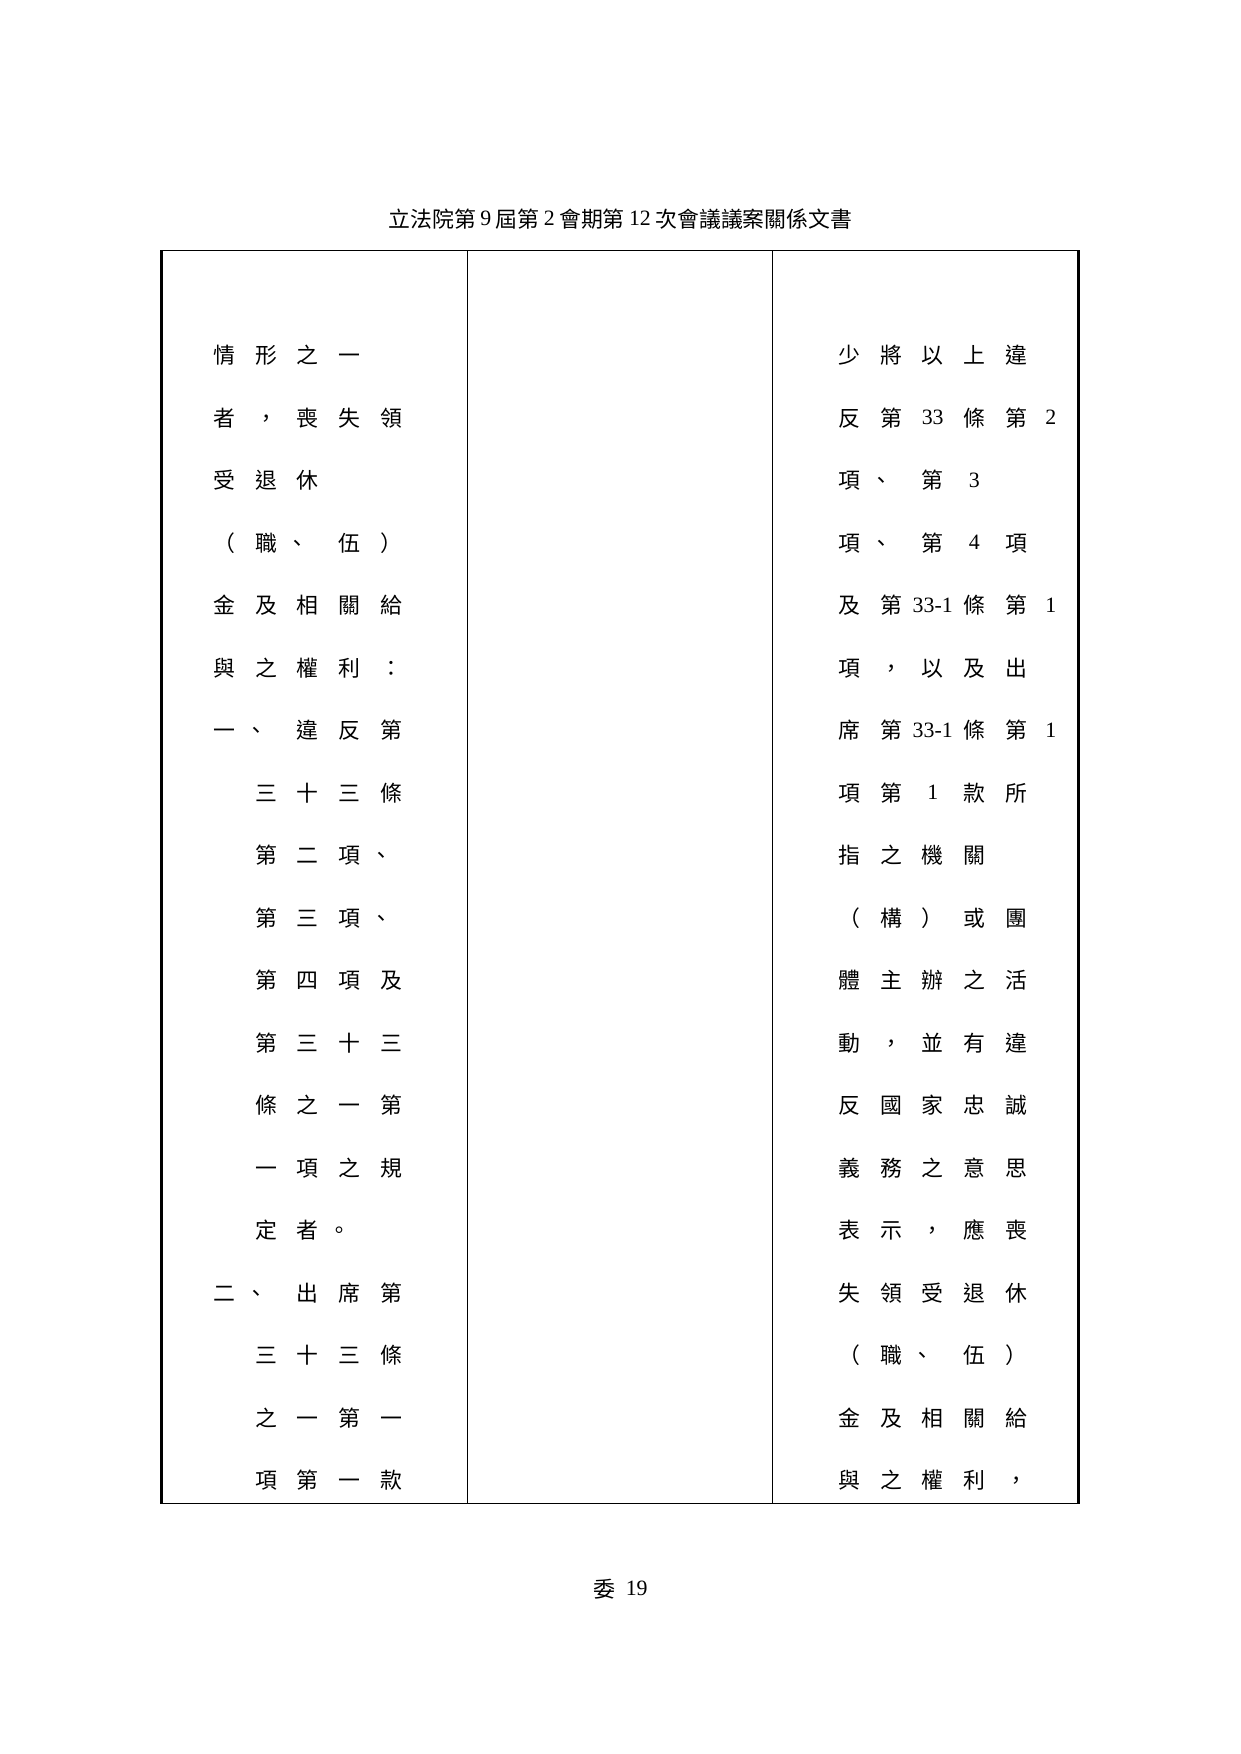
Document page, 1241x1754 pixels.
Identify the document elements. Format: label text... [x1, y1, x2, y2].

table_cell 少將以上違反第33條第2項、第3項、第4項及第33-1條第1項，以及出席第33-1條第1項第1款所指之機關（構）或團體主辦之活動，並有違反國家忠誠義務之意思表示，應喪失領受退休（職、伍）金及相關給與之權利， [773, 251, 1077, 1503]
table_cell 情形之一者，喪失領受退休（職、伍）金及相關給與之權利： 一、違反第三十三條第二項、第三項、第四項及第三十三條之一第一項之規定者。 二、出席第三十三條之一第一項第一款 [163, 251, 467, 1503]
table_cell [468, 251, 772, 1503]
